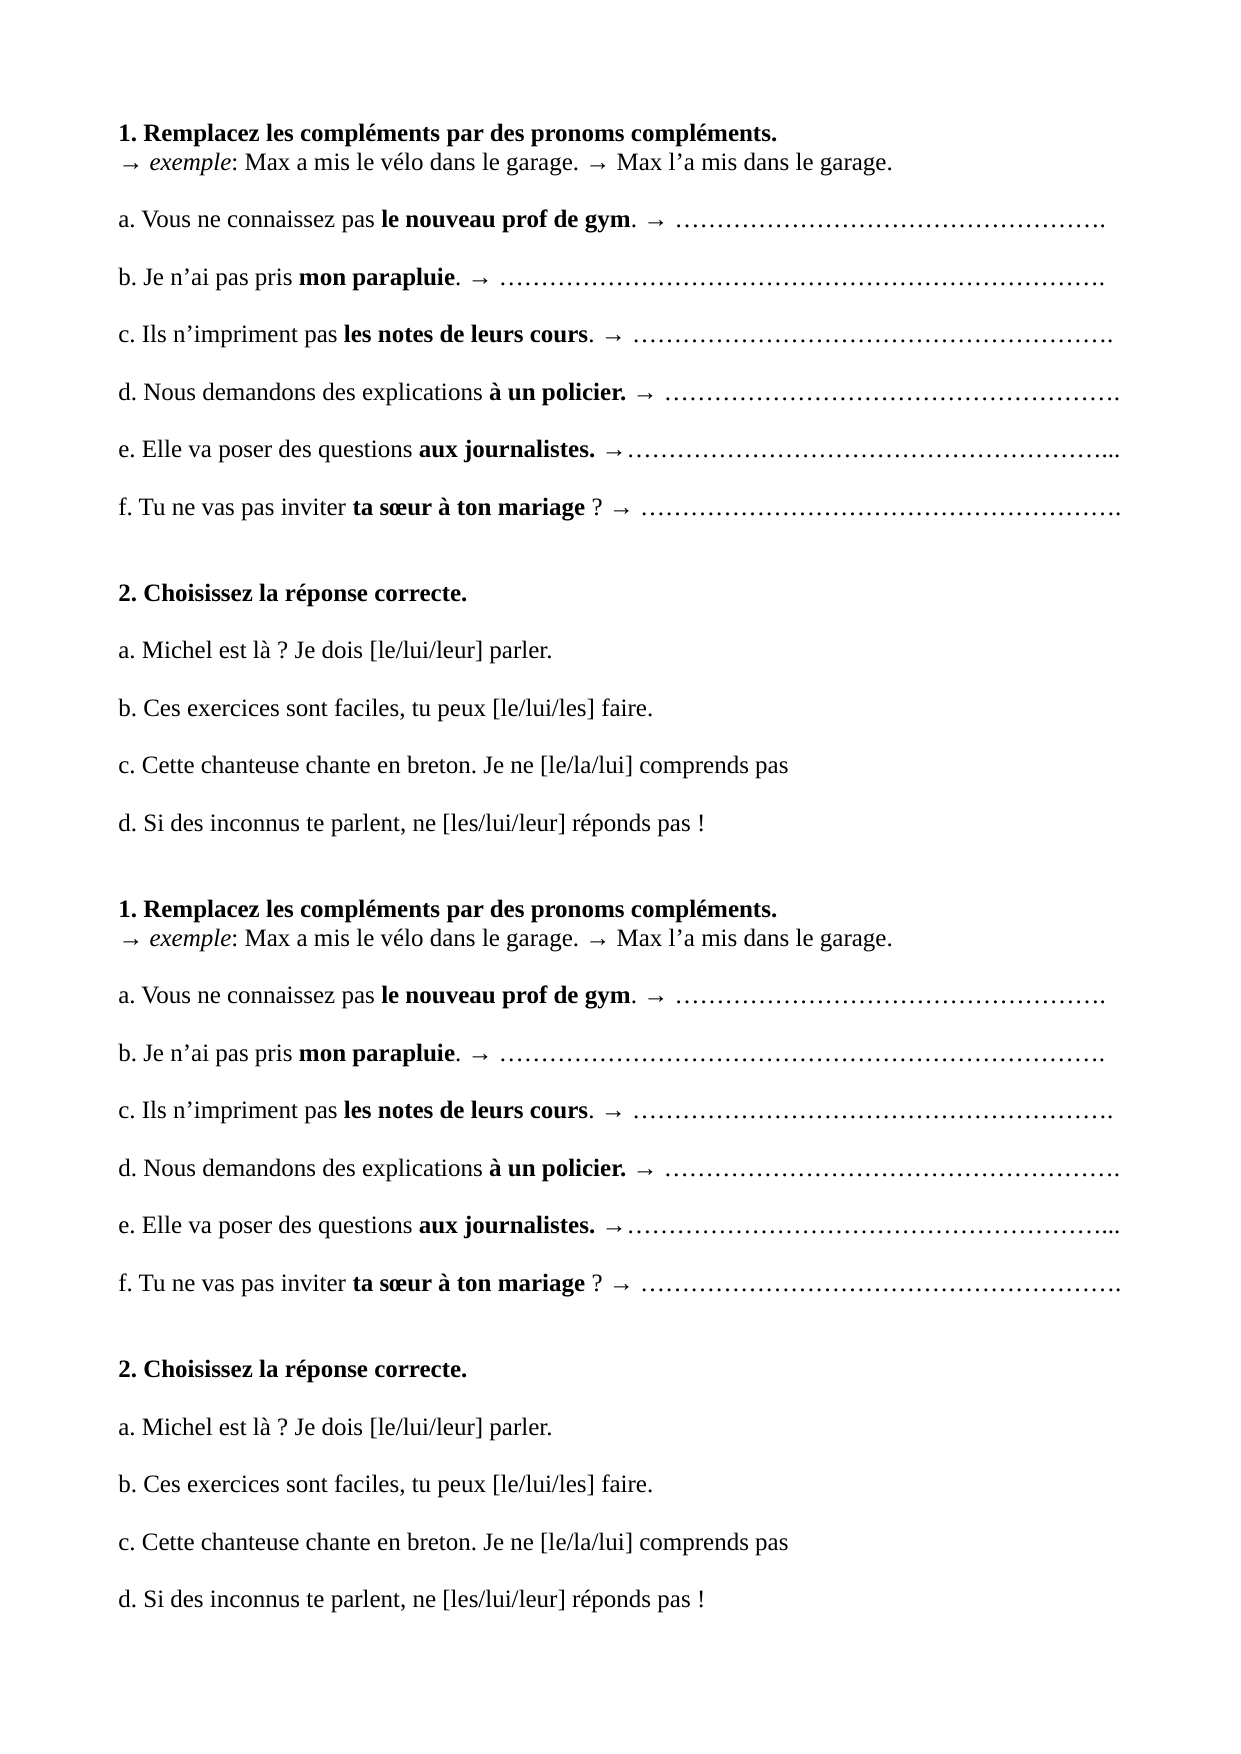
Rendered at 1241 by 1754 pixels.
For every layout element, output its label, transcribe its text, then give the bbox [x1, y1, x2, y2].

text c. Ils n’impriment pas les notes de leurs cours. → …………………………………………………. [118, 1096, 1122, 1124]
text 2. Choisissez la réponse correcte. [118, 578, 1122, 607]
text b. Je n’ai pas pris mon parapluie. → ………………………………………………………………. [118, 262, 1122, 291]
text d. Si des inconnus te parlent, ne [les/lui/leur] réponds pas ! [118, 1584, 1122, 1613]
text e. Elle va poser des questions aux journalistes. →…………………………………………………... [118, 1211, 1122, 1239]
text b. Ces exercices sont faciles, tu peux [le/lui/les] faire. [118, 1469, 1122, 1498]
text f. Tu ne vas pas inviter ta sœur à ton mariage ? → …………………………………………………. [118, 492, 1122, 521]
text a. Michel est là ? Je dois [le/lui/leur] parler. [118, 636, 1122, 664]
text e. Elle va poser des questions aux journalistes. →…………………………………………………... [118, 434, 1122, 463]
text d. Nous demandons des explications à un policier. → ………………………………………………. [118, 377, 1122, 406]
text d. Nous demandons des explications à un policier. → ………………………………………………. [118, 1153, 1122, 1182]
text c. Cette chanteuse chante en breton. Je ne [le/la/lui] comprends pas [118, 1527, 1122, 1556]
text 2. Choisissez la réponse correcte. [118, 1354, 1122, 1383]
text → exemple: Max a mis le vélo dans le garage. → Max l’a mis dans le garage. [118, 923, 1122, 952]
text d. Si des inconnus te parlent, ne [les/lui/leur] réponds pas ! [118, 808, 1122, 837]
text c. Ils n’impriment pas les notes de leurs cours. → …………………………………………………. [118, 319, 1122, 348]
text 1. Remplacez les compléments par des pronoms compléments. [118, 118, 1122, 147]
text c. Cette chanteuse chante en breton. Je ne [le/la/lui] comprends pas [118, 751, 1122, 779]
text a. Michel est là ? Je dois [le/lui/leur] parler. [118, 1412, 1122, 1441]
text b. Je n’ai pas pris mon parapluie. → ………………………………………………………………. [118, 1038, 1122, 1067]
text → exemple: Max a mis le vélo dans le garage. → Max l’a mis dans le garage. [118, 147, 1122, 176]
text a. Vous ne connaissez pas le nouveau prof de gym. → ……………………………………………. [118, 981, 1122, 1009]
text f. Tu ne vas pas inviter ta sœur à ton mariage ? → …………………………………………………. [118, 1268, 1122, 1297]
text a. Vous ne connaissez pas le nouveau prof de gym. → ……………………………………………. [118, 204, 1122, 233]
text 1. Remplacez les compléments par des pronoms compléments. [118, 894, 1122, 923]
text b. Ces exercices sont faciles, tu peux [le/lui/les] faire. [118, 693, 1122, 722]
